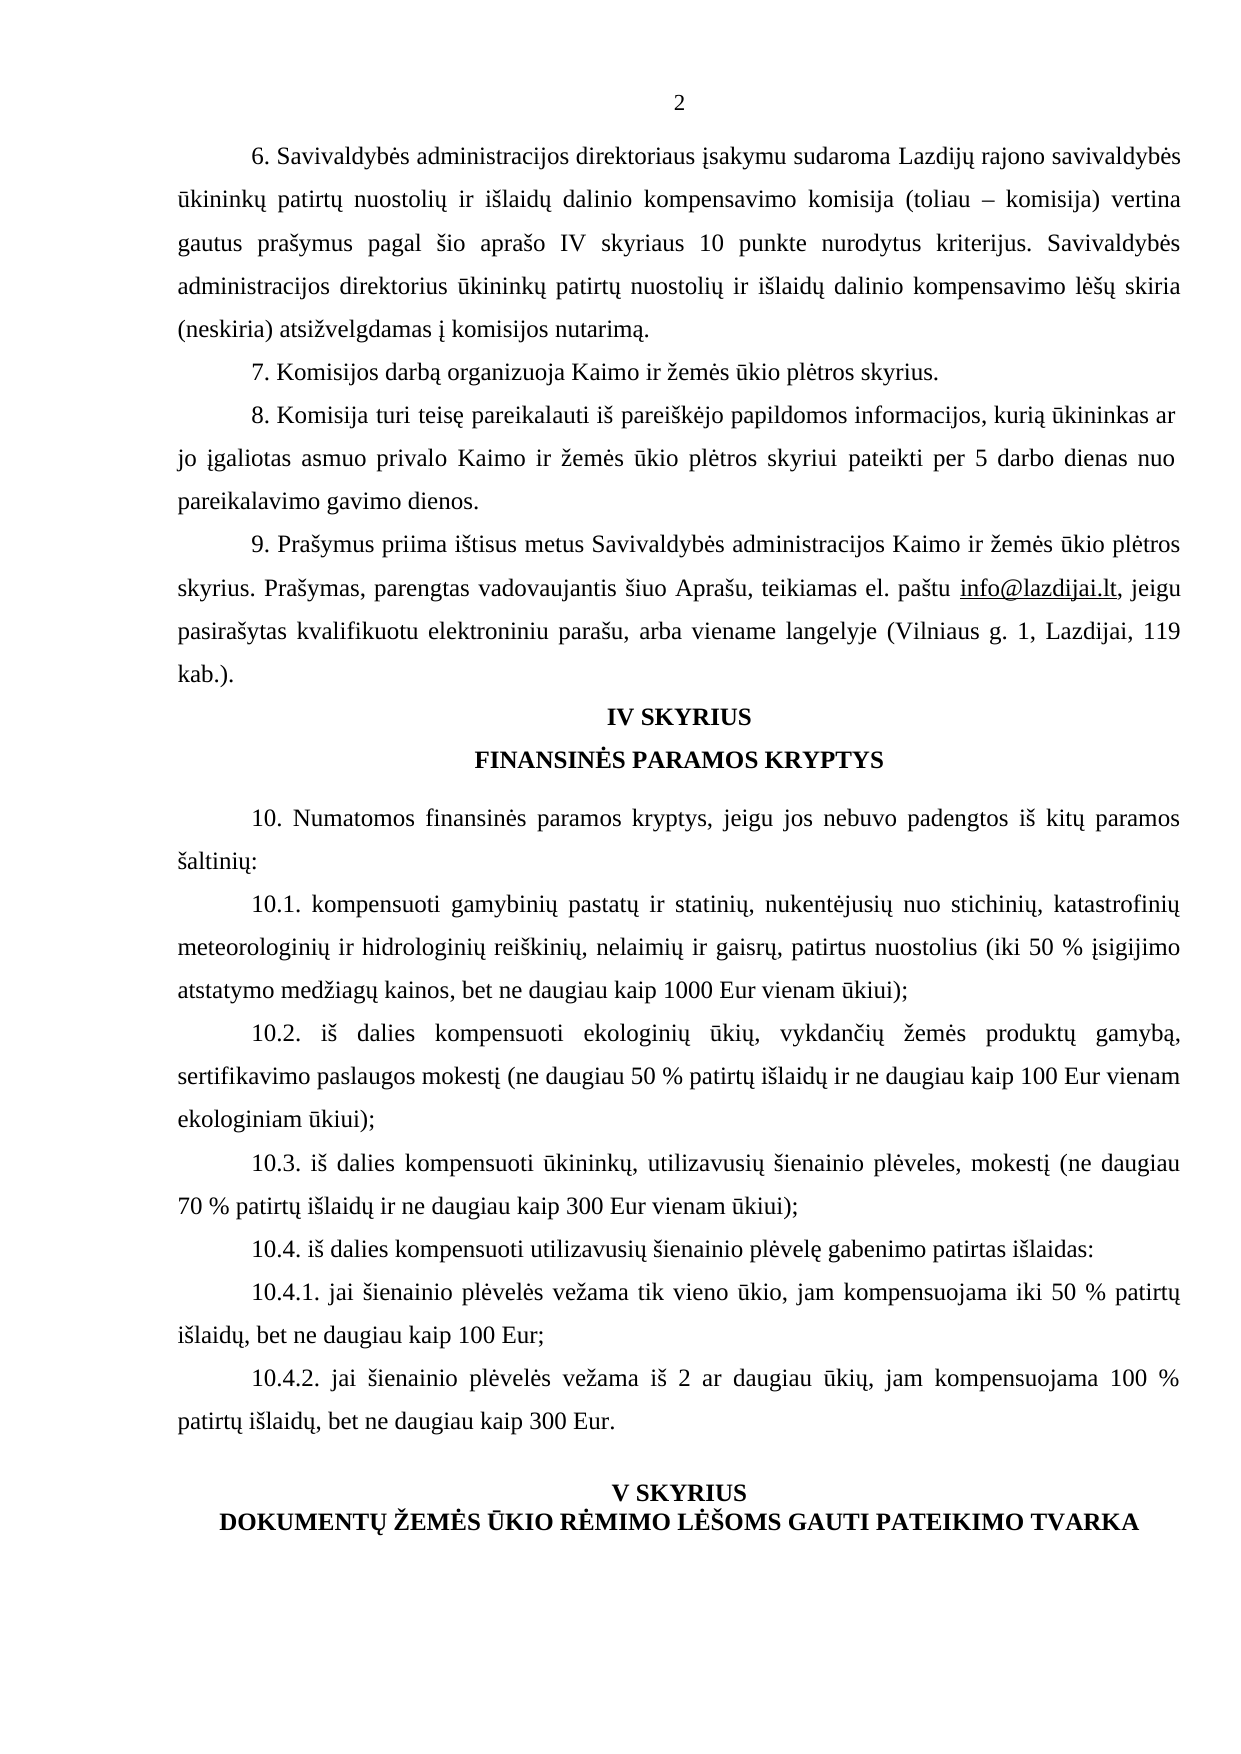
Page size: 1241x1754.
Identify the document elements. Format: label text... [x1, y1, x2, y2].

text 7. Komisijos darbą organizuoja Kaimo ir žemės ūkio plėtros skyrius. [177, 357, 1181, 386]
text 6. Savivaldybės administracijos direktoriaus įsakymu sudaroma Lazdijų rajono savivaldybės ūkininkų patirtų nuostolių ir išlaidų dalinio kompensavimo komisija (toliau – komisija) vertina gautus prašymus pagal šio aprašo IV skyriaus 10 punkte nurodytus kriterijus. Savivaldybės administracijos direktorius ūkininkų patirtų nuostolių ir išlaidų dalinio kompensavimo lėšų skiria (neskiria) atsižvelgdamas į komisijos nutarimą. [177, 141, 1181, 343]
text 10.4.2. jai šienainio plėvelės vežama iš 2 ar daugiau ūkių, jam kompensuojama 100 % patirtų išlaidų, bet ne daugiau kaip 300 Eur. [177, 1363, 1181, 1435]
text 10.4.1. jai šienainio plėvelės vežama tik vieno ūkio, jam kompensuojama iki 50 % patirtų išlaidų, bet ne daugiau kaip 100 Eur; [177, 1277, 1181, 1349]
text FINANSINĖS PARAMOS KRYPTYS [177, 745, 1181, 774]
text 9. Prašymus priima ištisus metus Savivaldybės administracijos Kaimo ir žemės ūkio plėtros skyrius. Prašymas, parengtas vadovaujantis šiuo Aprašu, teikiamas el. paštu info@lazdijai.lt, jeigu pasirašytas kvalifikuotu elektroniniu parašu, arba viename langelyje (Vilniaus g. 1, Lazdijai, 119 kab.). [177, 529, 1181, 688]
text V SKYRIUS [177, 1478, 1181, 1507]
text DOKUMENTŲ ŽEMĖS ŪKIO RĖMIMO LĖŠOMS GAUTI PATEIKIMO TVARKA [177, 1507, 1181, 1536]
text 10.4. iš dalies kompensuoti utilizavusių šienainio plėvelę gabenimo patirtas išlaidas: [177, 1234, 1181, 1263]
text 8. Komisija turi teisę pareikalauti iš pareiškėjo papildomos informacijos, kurią ūkininkas ar jo įgaliotas asmuo privalo Kaimo ir žemės ūkio plėtros skyriui pateikti per 5 darbo dienas nuo pareikalavimo gavimo dienos. [177, 400, 1175, 515]
text IV SKYRIUS [177, 702, 1181, 731]
text 10.2. iš dalies kompensuoti ekologinių ūkių, vykdančių žemės produktų gamybą, sertifikavimo paslaugos mokestį (ne daugiau 50 % patirtų išlaidų ir ne daugiau kaip 100 Eur vienam ekologiniam ūkiui); [177, 1018, 1181, 1133]
text 10.1. kompensuoti gamybinių pastatų ir statinių, nukentėjusių nuo stichinių, katastrofinių meteorologinių ir hidrologinių reiškinių, nelaimių ir gaisrų, patirtus nuostolius (iki 50 % įsigijimo atstatymo medžiagų kainos, bet ne daugiau kaip 1000 Eur vienam ūkiui); [177, 889, 1181, 1004]
text 10. Numatomos finansinės paramos kryptys, jeigu jos nebuvo padengtos iš kitų paramos šaltinių: [177, 803, 1181, 874]
text 10.3. iš dalies kompensuoti ūkininkų, utilizavusių šienainio plėveles, mokestį (ne daugiau 70 % patirtų išlaidų ir ne daugiau kaip 300 Eur vienam ūkiui); [177, 1148, 1181, 1219]
